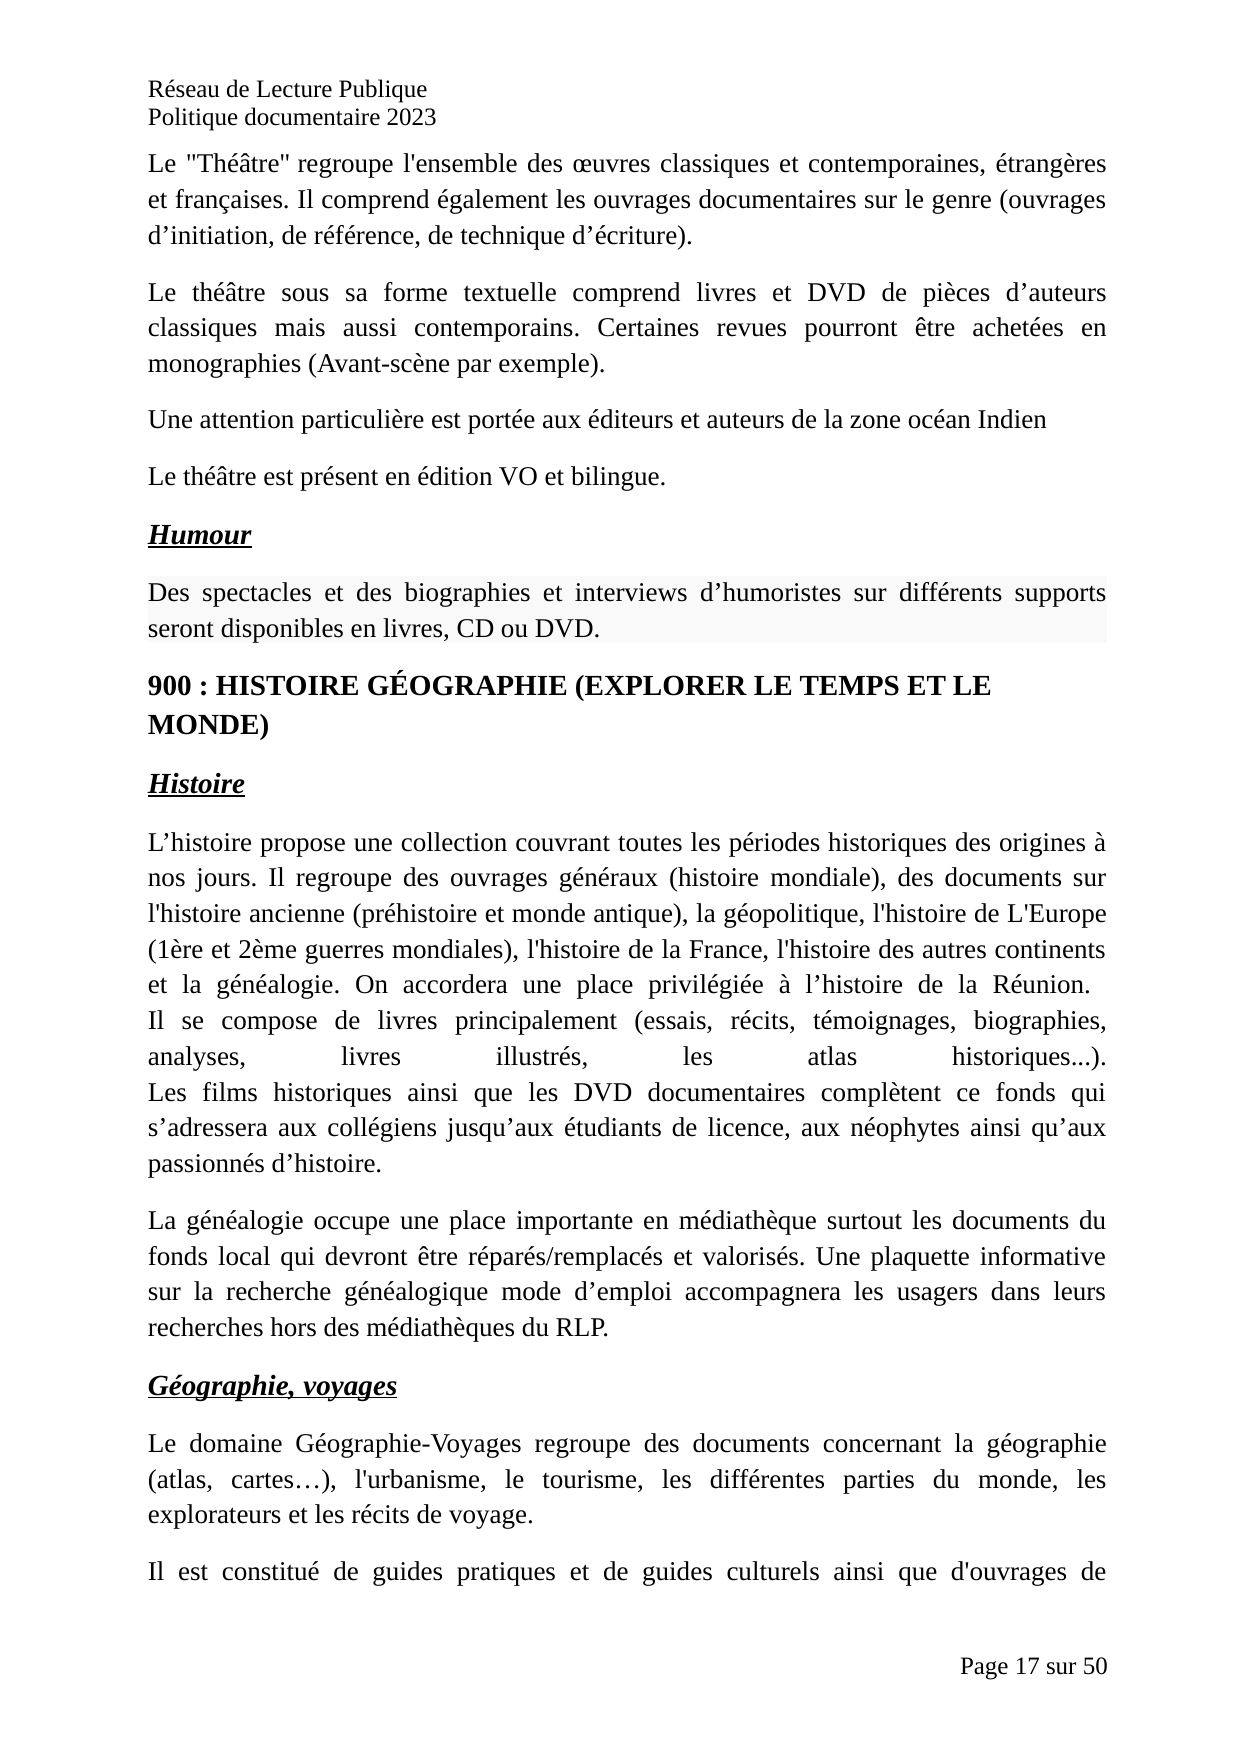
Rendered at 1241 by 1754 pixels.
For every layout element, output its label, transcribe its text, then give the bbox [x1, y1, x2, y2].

text 900 : HISTOIRE GÉOGRAPHIE (EXPLORER LE TEMPS ET LE MONDE) [148, 668, 1107, 741]
text Le domaine Géographie-Voyages regroupe des documents concernant la géographie (atlas, cartes…), l'urbanisme, le tourisme, les différentes parties du monde, les explorateurs et les récits de voyage. [148, 1427, 1107, 1529]
text L’histoire propose une collection couvrant toutes les périodes historiques des origines à nos jours. Il regroupe des ouvrages généraux (histoire mondiale), des documents sur l'histoire ancienne (préhistoire et monde antique), la géopolitique, l'histoire de L'Europe (1ère et 2ème guerres mondiales), l'histoire de la France, l'histoire des autres continents et la généalogie. On accordera une place privilégiée à l’histoire de la Réunion. Il se compose de livres principalement (essais, récits, témoignages, biographies, analyses, livres illustrés, les atlas historiques...). Les films historiques ainsi que les DVD documentaires complètent ce fonds qui s’adressera aux collégiens jusqu’aux étudiants de licence, aux néophytes ainsi qu’aux passionnés d’histoire. [148, 826, 1107, 1178]
text Le théâtre sous sa forme textuelle comprend livres et DVD de pièces d’auteurs classiques mais aussi contemporains. Certaines revues pourront être achetées en monographies (Avant-scène par exemple). [148, 276, 1107, 378]
text Une attention particulière est portée aux éditeurs et auteurs de la zone océan Indien [148, 404, 1107, 435]
text Le théâtre est présent en édition VO et bilingue. [148, 460, 1107, 491]
text Il est constitué de guides pratiques et de guides culturels ainsi que d'ouvrages de [148, 1555, 1107, 1586]
text La généalogie occupe une place importante en médiathèque surtout les documents du fonds local qui devront être réparés/remplacés et valorisés. Une plaquette informative sur la recherche généalogique mode d’emploi accompagnera les usagers dans leurs recherches hors des médiathèques du RLP. [148, 1204, 1107, 1342]
text Humour [148, 517, 1107, 550]
text Géographie, voyages [148, 1368, 1107, 1401]
text Histoire [148, 766, 1107, 800]
text Des spectacles et des biographies et interviews d’humoristes sur différents supports seront disponibles en livres, CD ou DVD. [148, 576, 1107, 643]
text Le "Théâtre" regroupe l'ensemble des œuvres classiques et contemporaines, étrangères et françaises. Il comprend également les ouvrages documentaires sur le genre (ouvrages d’initiation, de référence, de technique d’écriture). [148, 148, 1107, 250]
